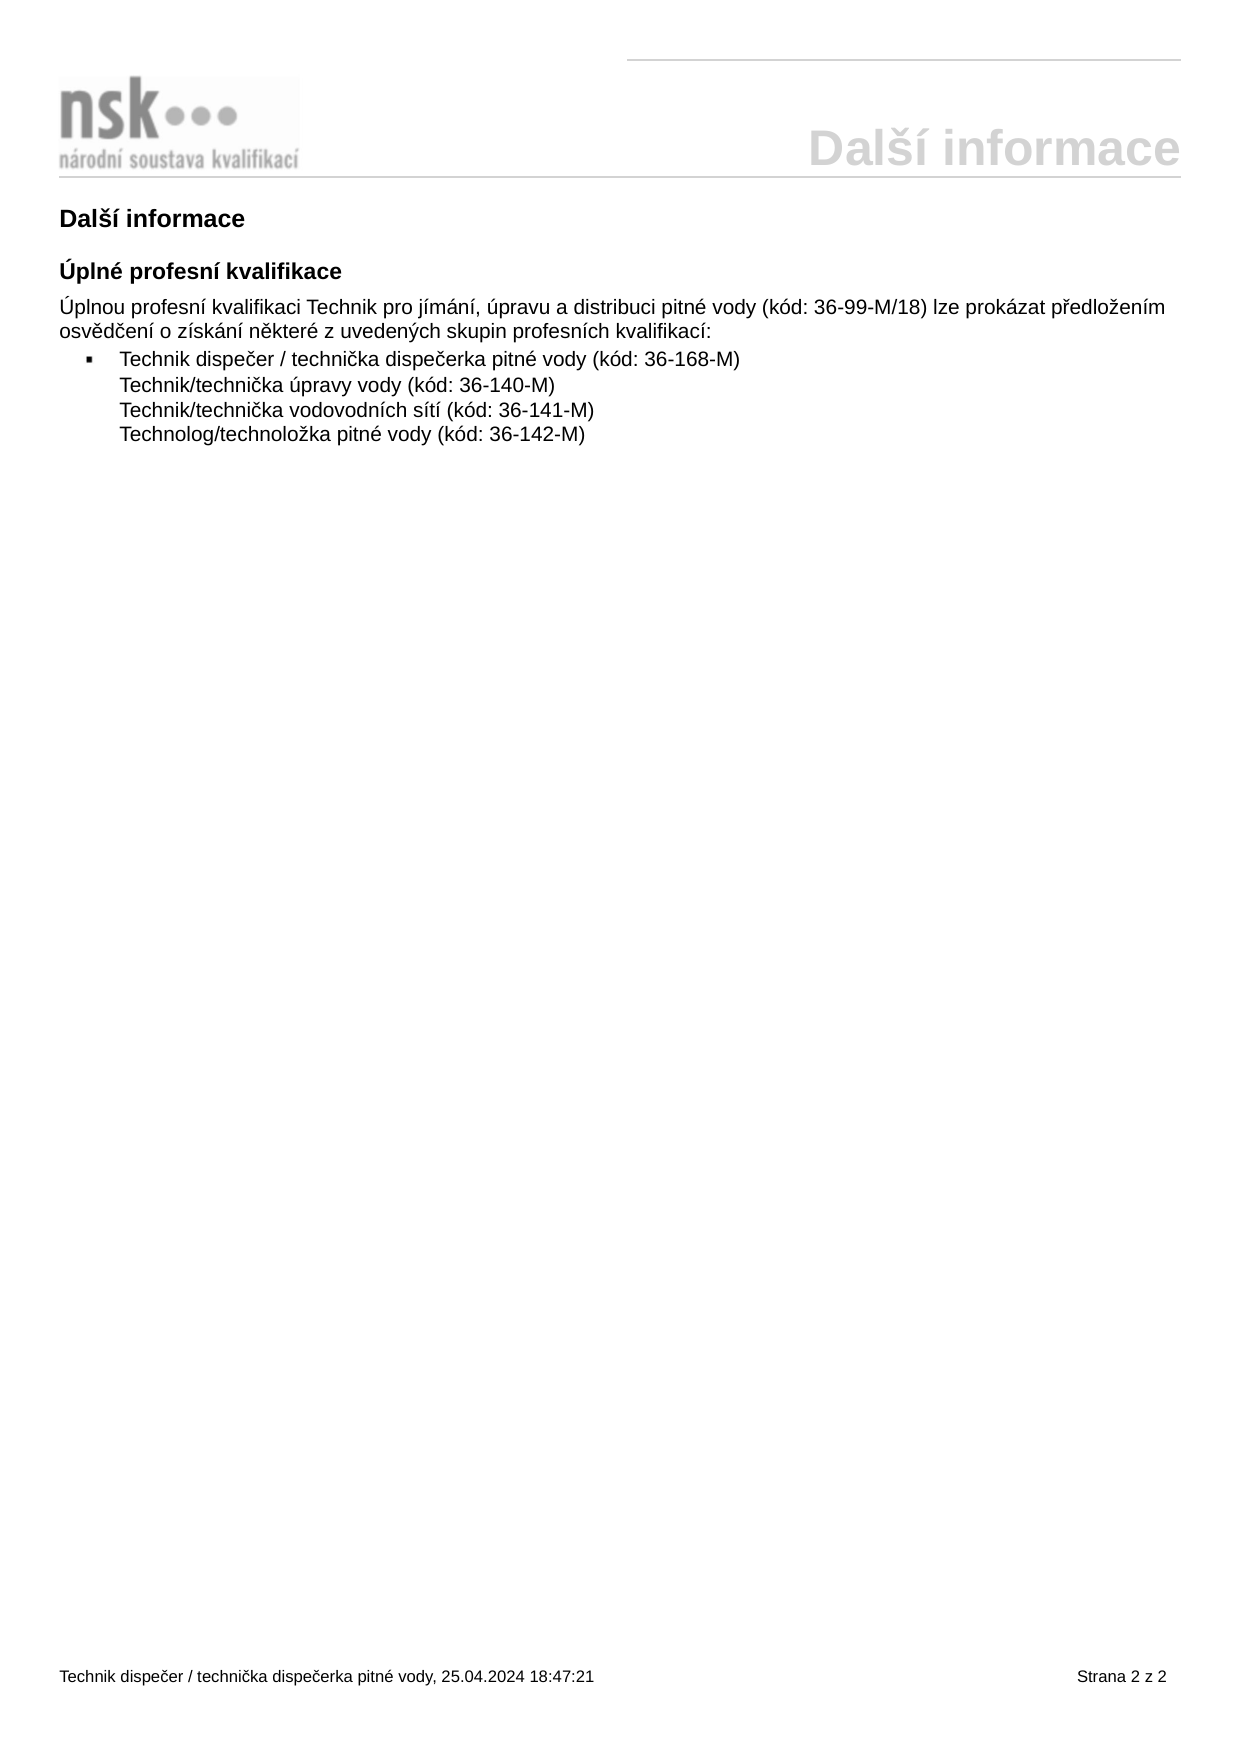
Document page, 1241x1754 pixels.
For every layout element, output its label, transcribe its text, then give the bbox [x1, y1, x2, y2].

table_cell [1167, 343, 1181, 347]
table_cell [482, 1079, 619, 1368]
table_cell [861, 1079, 1167, 1368]
table_cell [1167, 1369, 1181, 1658]
table_cell [482, 236, 619, 248]
table_cell [861, 479, 1167, 779]
table_cell [619, 170, 627, 176]
table_cell Další informace [627, 61, 1181, 176]
table_cell [619, 479, 627, 779]
table_cell [861, 343, 1167, 347]
table_cell [119, 1369, 482, 1658]
table_cell [1167, 236, 1181, 248]
table_cell [482, 1369, 619, 1658]
table_cell [482, 779, 619, 1079]
table_cell [59, 1369, 119, 1658]
table_cell [861, 194, 1167, 200]
table_cell Strana 2 z 2 [861, 1658, 1167, 1694]
table_cell [620, 59, 627, 170]
table_cell [619, 194, 627, 200]
table_cell [119, 343, 482, 347]
table_cell [627, 1369, 861, 1658]
table_cell [119, 1079, 482, 1368]
table_cell [59, 236, 119, 248]
table_cell [627, 343, 861, 347]
table_cell [627, 479, 861, 779]
table_cell Další informace [59, 200, 1181, 236]
table_cell [1167, 479, 1181, 779]
table_cell [119, 194, 482, 200]
table_cell [627, 448, 861, 479]
table_cell [482, 343, 619, 347]
table_cell Úplnou profesní kvalifikaci Technik pro jímání, úpravu a distribuci pitné vody (kód: 36-99-M/18) lze prokázat předložením osvědčení o získání některé z uvedených skupin profesních kvalifikací: [59, 295, 1181, 343]
table_cell [482, 194, 619, 200]
table_cell [59, 398, 119, 422]
table_cell [119, 171, 482, 176]
table_cell Technik dispečer / technička dispečerka pitné vody, 25.04.2024 18:47:21 [59, 1658, 861, 1694]
table_cell [861, 1369, 1167, 1658]
table_cell [627, 194, 861, 200]
table_cell [627, 779, 861, 1079]
table_cell [619, 1369, 627, 1658]
table_cell [619, 448, 627, 479]
table_cell [59, 171, 119, 176]
table_cell Technik/technička vodovodních sítí (kód: 36-141-M) [119, 398, 1181, 422]
table_cell [59, 178, 1181, 194]
table_cell [619, 1079, 627, 1368]
table_cell [861, 779, 1167, 1079]
picture [59, 347, 119, 372]
table_cell [1167, 194, 1181, 200]
table_cell [482, 479, 619, 779]
table_cell [119, 448, 482, 479]
table_cell [59, 479, 119, 779]
table_cell [119, 479, 482, 779]
table_cell [119, 779, 482, 1079]
picture [58, 59, 620, 171]
table_cell [1167, 779, 1181, 1079]
table_cell [619, 236, 627, 248]
table_cell [59, 1079, 119, 1368]
table_cell [59, 779, 119, 1079]
table_cell [1167, 1079, 1181, 1368]
table_cell Technolog/technoložka pitné vody (kód: 36-142-M) [119, 422, 1181, 448]
table_cell Úplné profesní kvalifikace [59, 248, 1181, 295]
table_cell Technik/technička úpravy vody (kód: 36-140-M) [119, 373, 1181, 398]
table_cell [482, 171, 619, 176]
table_cell [1167, 1658, 1181, 1694]
table_cell [59, 422, 119, 448]
table_cell Technik dispečer / technička dispečerka pitné vody (kód: 36-168-M) [119, 347, 1181, 373]
table_cell [59, 448, 119, 479]
table_cell [59, 373, 119, 398]
table_cell [619, 779, 627, 1079]
table_cell [482, 448, 619, 479]
table_cell [861, 448, 1167, 479]
table_cell [59, 194, 119, 200]
table_cell [627, 1079, 861, 1368]
table_cell [861, 236, 1167, 248]
table_cell [59, 343, 119, 347]
table_cell [119, 236, 482, 248]
table_cell [627, 236, 861, 248]
table_cell [1167, 448, 1181, 479]
